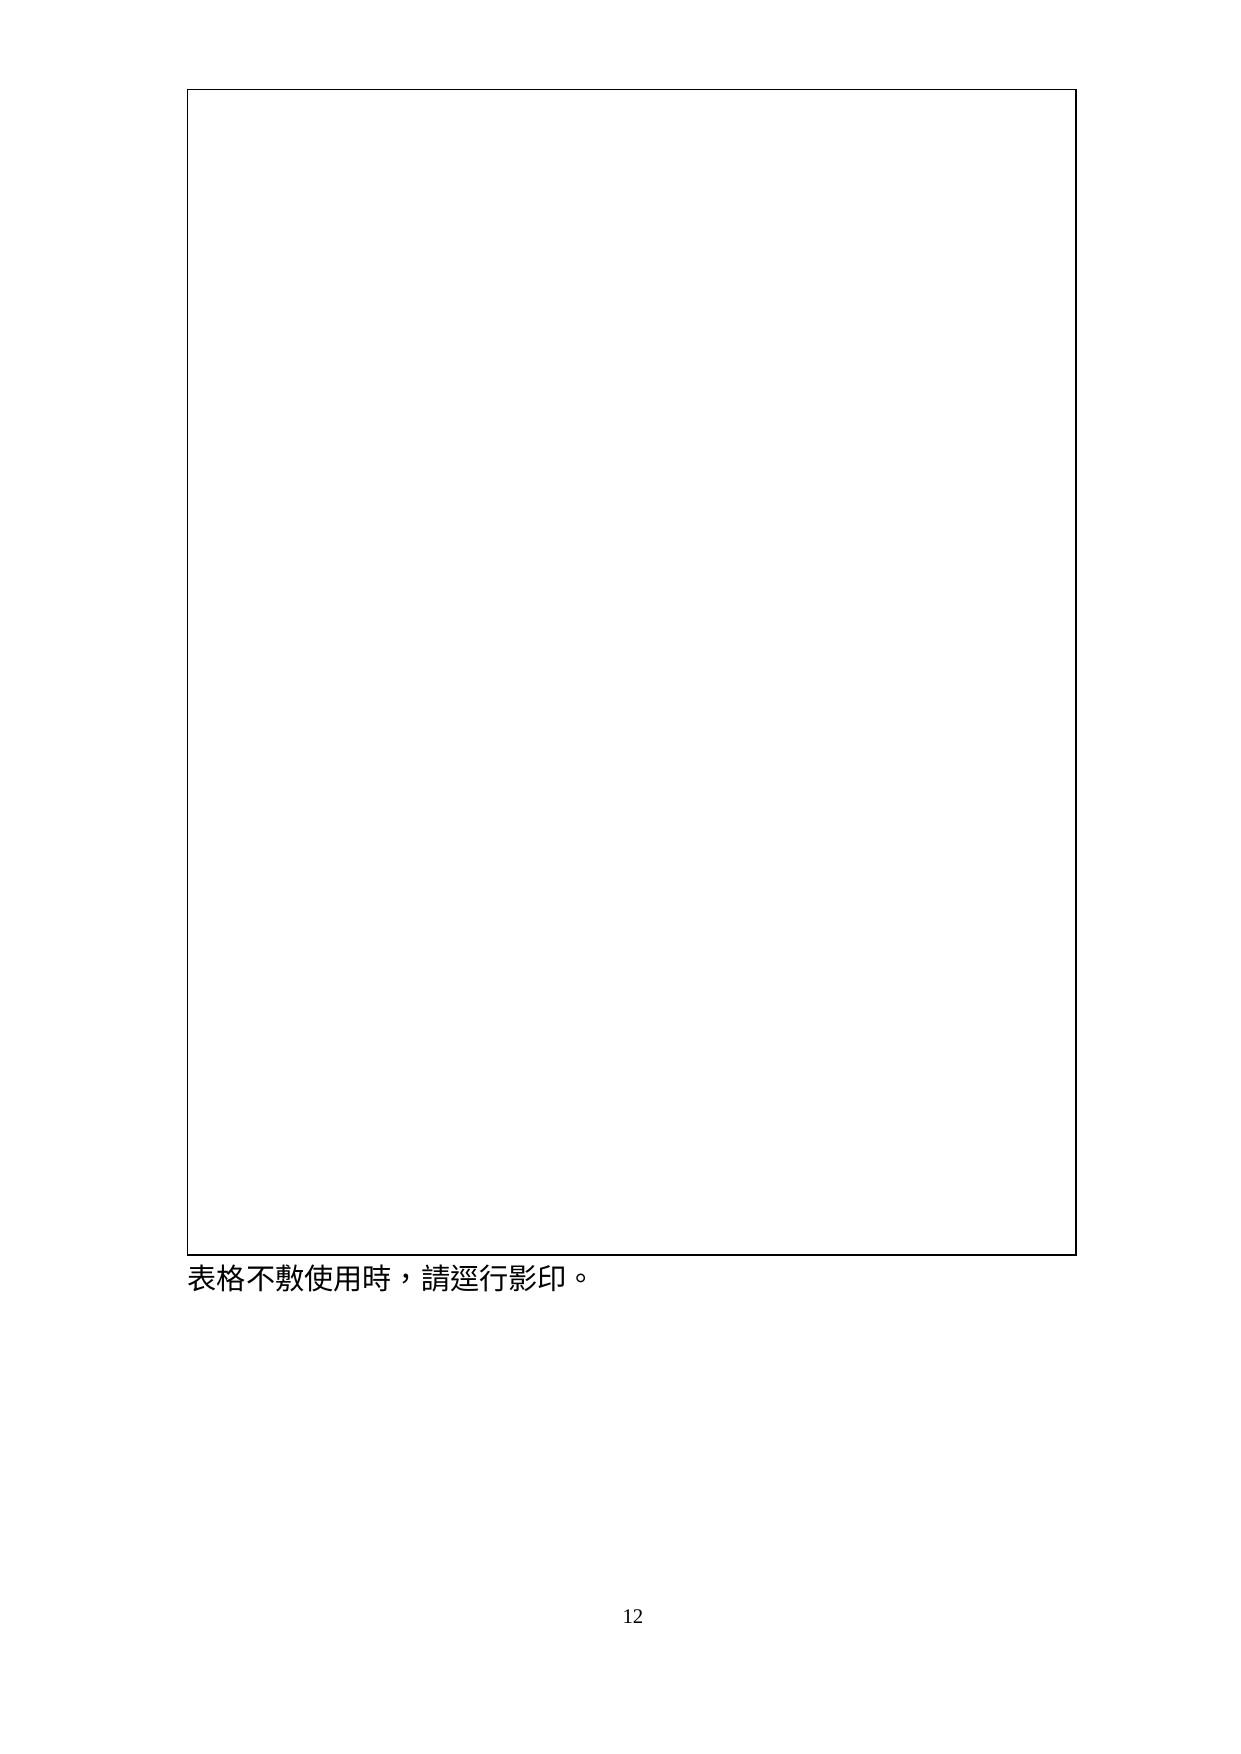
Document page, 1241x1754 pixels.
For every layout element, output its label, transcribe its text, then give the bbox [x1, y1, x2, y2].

text 表格不敷使用時，請逕行影印。 [187, 1255, 1078, 1298]
table_header [188, 90, 1075, 1254]
